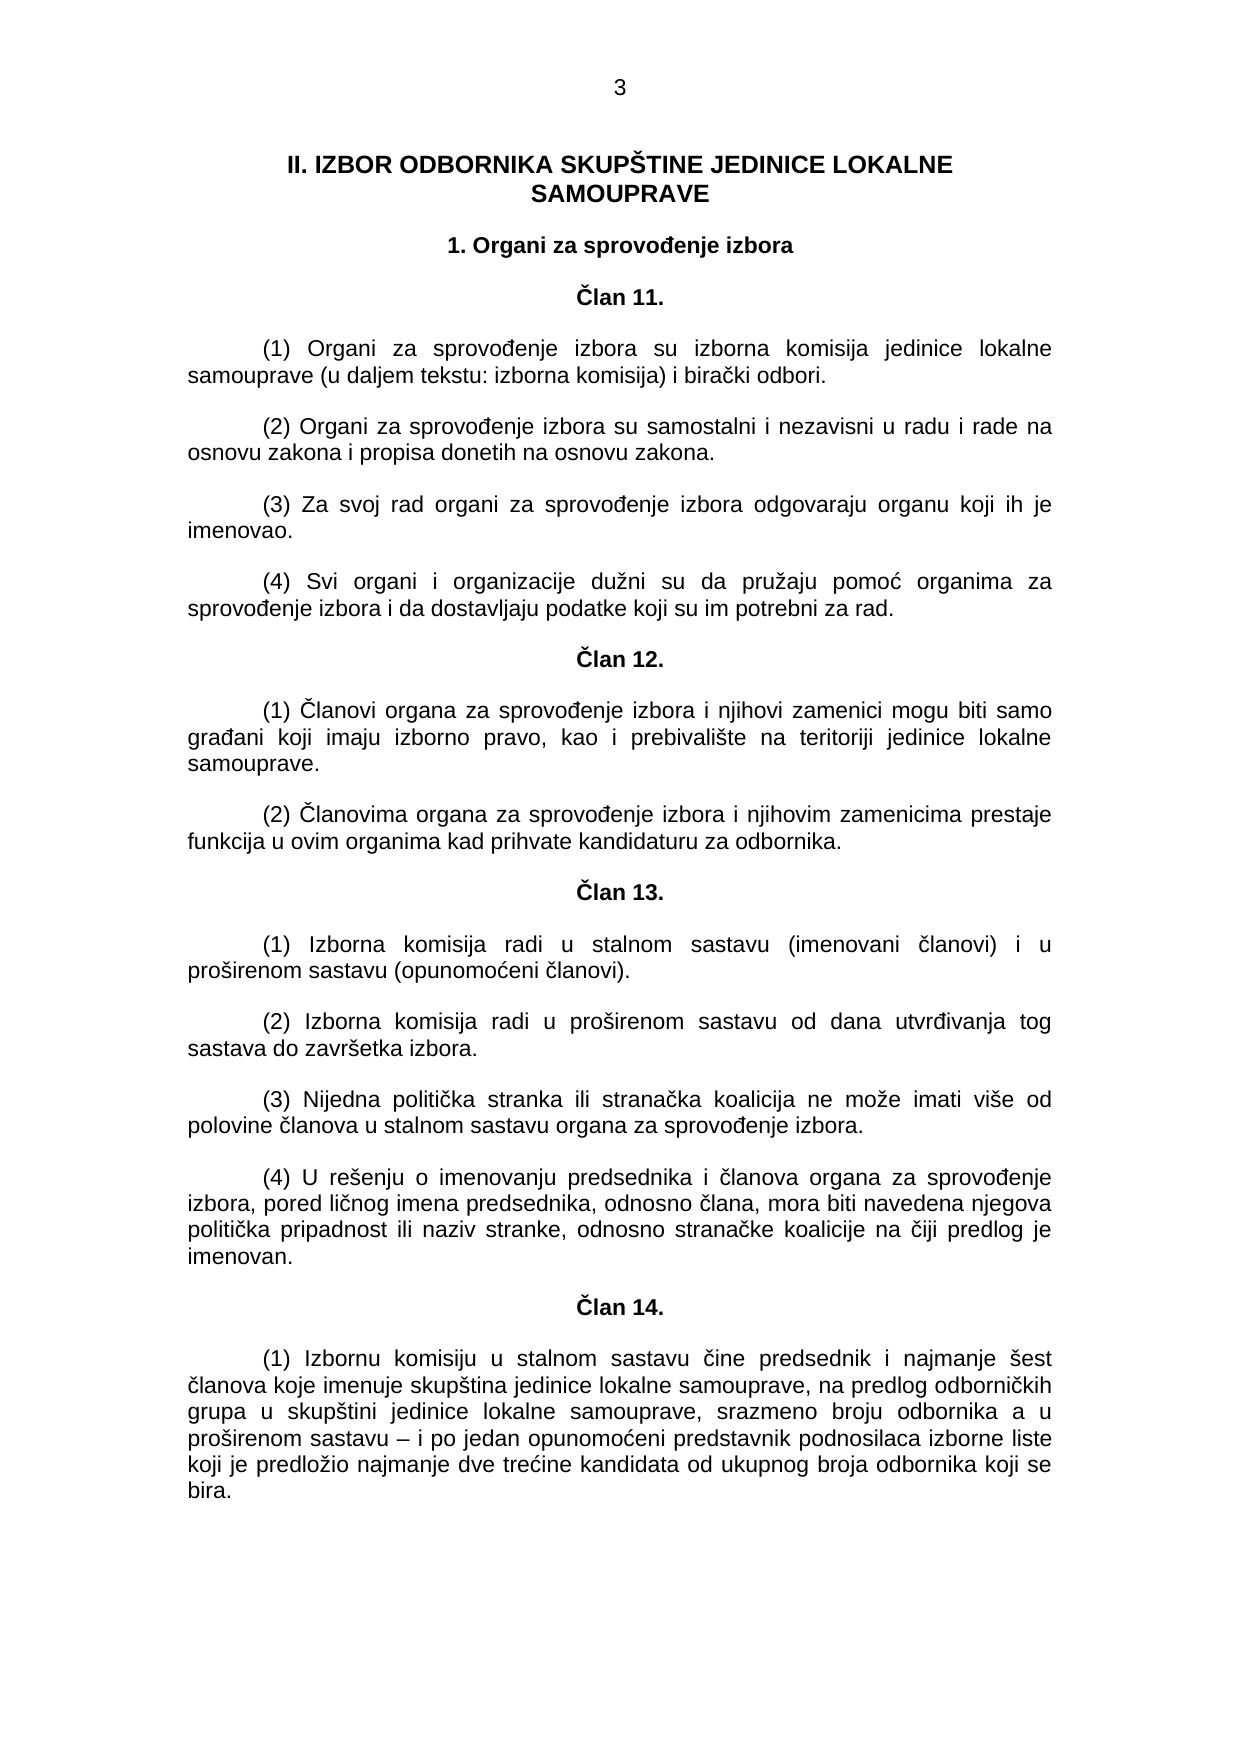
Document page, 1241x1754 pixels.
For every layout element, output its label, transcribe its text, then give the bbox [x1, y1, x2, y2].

subtitle II. IZBOR ODBORNIKA SKUPŠTINE JEDINICE LOKALNE SAMOUPRAVE [202, 150, 1038, 207]
text (2) Izborna komisija radi u proširenom sastavu od dana utvrđivanja tog sastava do završetka izbora. [187, 1008, 1053, 1061]
text Član 14. [187, 1294, 1053, 1320]
text (1) Članovi organa za sprovođenje izbora i njihovi zamenici mogu biti samo građani koji imaju izborno pravo, kao i prebivalište na teritoriji jedinice lokalne samouprave. [187, 697, 1053, 776]
text (2) Organi za sprovođenje izbora su samostalni i nezavisni u radu i rade na osnovu zakona i propisa donetih na osnovu zakona. [187, 413, 1053, 466]
text (1) Izborna komisija radi u stalnom sastavu (imenovani članovi) i u proširenom sastavu (opunomoćeni članovi). [187, 931, 1053, 983]
text (4) Svi organi i organizacije dužni su da pružaju pomoć organima za sprovođenje izbora i da dostavljaju podatke koji su im potrebni za rad. [187, 568, 1053, 621]
text (2) Članovima organa za sprovođenje izbora i njihovim zamenicima prestaje funkcija u ovim organima kad prihvate kandidaturu za odbornika. [187, 801, 1053, 854]
text (3) Za svoj rad organi za sprovođenje izbora odgovaraju organu koji ih je imenovao. [187, 491, 1053, 543]
text (3) Nijedna politička stranka ili stranačka koalicija ne može imati više od polovine članova u stalnom sastavu organa za sprovođenje izbora. [187, 1086, 1053, 1139]
text (4) U rešenju o imenovanju predsednika i članova organa za sprovođenje izbora, pored ličnog imena predsednika, odnosno člana, mora biti navedena njegova politička pripadnost ili naziv stranke, odnosno stranačke koalicije na čiji predlog je imenovan. [187, 1164, 1053, 1269]
text Član 13. [187, 879, 1053, 906]
text Član 11. [187, 284, 1053, 310]
text 1. Organi za sprovođenje izbora [262, 232, 978, 259]
text (1) Izbornu komisiju u stalnom sastavu čine predsednik i najmanje šest članova koje imenuje skupština jedinice lokalne samouprave, na predlog odborničkih grupa u skupštini jedinice lokalne samouprave, srazmeno broju odbornika a u proširenom sastavu – i po jedan opunomoćeni predstavnik podnosilaca izborne liste koji je predložio najmanje dve trećine kandidata od ukupnog broja odbornika koji se bira. [187, 1345, 1053, 1503]
text Član 12. [187, 646, 1053, 672]
text (1) Organi za sprovođenje izbora su izborna komisija jedinice lokalne samouprave (u daljem tekstu: izborna komisija) i birački odbori. [187, 335, 1053, 388]
